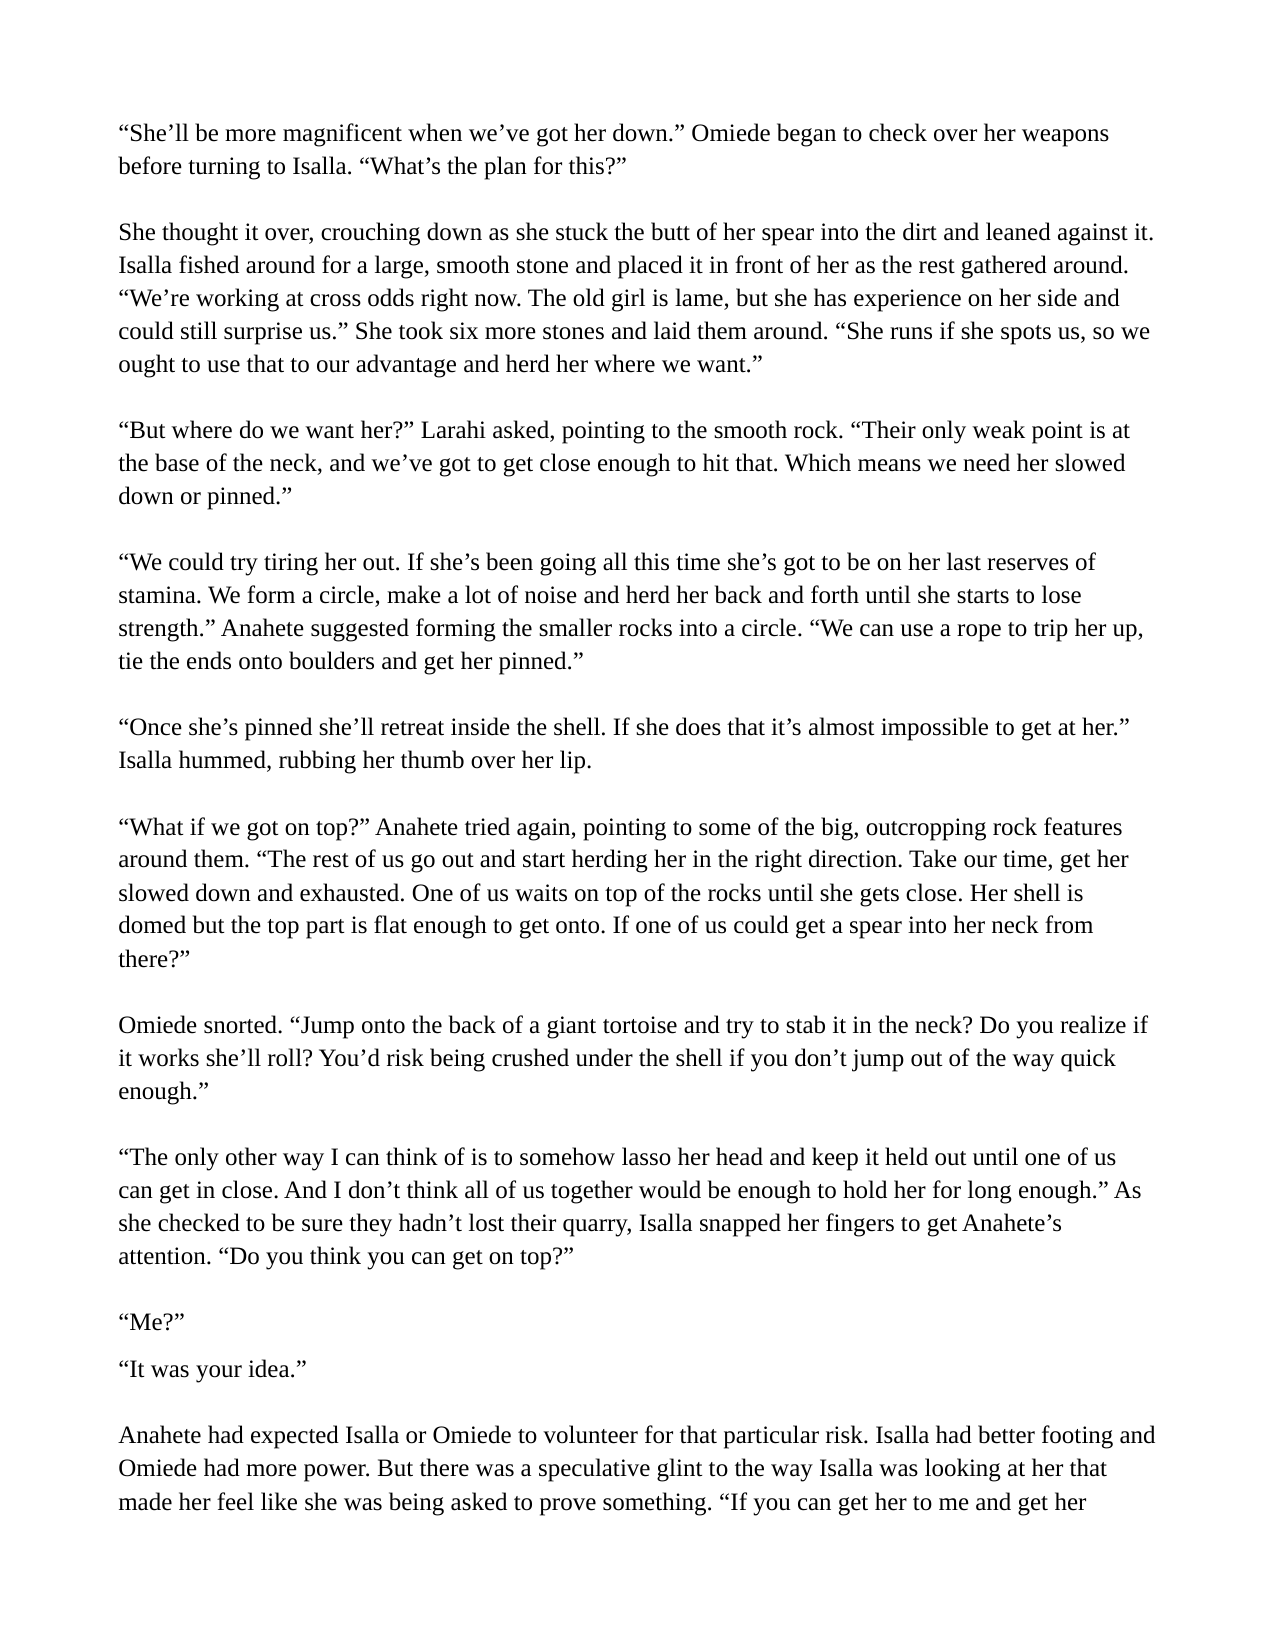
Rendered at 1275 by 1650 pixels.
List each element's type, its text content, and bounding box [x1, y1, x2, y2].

text “She’ll be more magnificent when we’ve got her down.” Omiede began to check over her weapons before turning to Isalla. “What’s the plan for this?” She thought it over, crouching down as she stuck the butt of her spear into the dirt and leaned against it. Isalla fished around for a large, smooth stone and placed it in front of her as the rest gathered around. “We’re working at cross odds right now. The old girl is lame, but she has experience on her side and could still surprise us.” She took six more stones and laid them around. “She runs if she spots us, so we ought to use that to our advantage and herd her where we want.” “But where do we want her?” Larahi asked, pointing to the smooth rock. “Their only weak point is at the base of the neck, and we’ve got to get close enough to hit that. Which means we need her slowed down or pinned.” “We could try tiring her out. If she’s been going all this time she’s got to be on her last reserves of stamina. We form a circle, make a lot of noise and herd her back and forth until she starts to lose strength.” Anahete suggested forming the smaller rocks into a circle. “We can use a rope to trip her up, tie the ends onto boulders and get her pinned.” “Once she’s pinned she’ll retreat inside the shell. If she does that it’s almost impossible to get at her.” Isalla hummed, rubbing her thumb over her lip. “What if we got on top?” Anahete tried again, pointing to some of the big, outcropping rock features around them. “The rest of us go out and start herding her in the right direction. Take our time, get her slowed down and exhausted. One of us waits on top of the rocks until she gets close. Her shell is domed but the top part is flat enough to get onto. If one of us could get a spear into her neck from there?” Omiede snorted. “Jump onto the back of a giant tortoise and try to stab it in the neck? Do you realize if it works she’ll roll? You’d risk being crushed under the shell if you don’t jump out of the way quick enough.” “The only other way I can think of is to somehow lasso her head and keep it held out until one of us can get in close. And I don’t think all of us together would be enough to hold her for long enough.” As she checked to be sure they hadn’t lost their quarry, Isalla snapped her fingers to get Anahete’s attention. “Do you think you can get on top?” “Me?” [118, 118, 1157, 1336]
text “It was your idea.” Anahete had expected Isalla or Omiede to volunteer for that particular risk. Isalla had better footing and Omiede had more power. But there was a speculative glint to the way Isalla was looking at her that made her feel like she was being asked to prove something. “If you can get her to me and get her [118, 1354, 1157, 1515]
